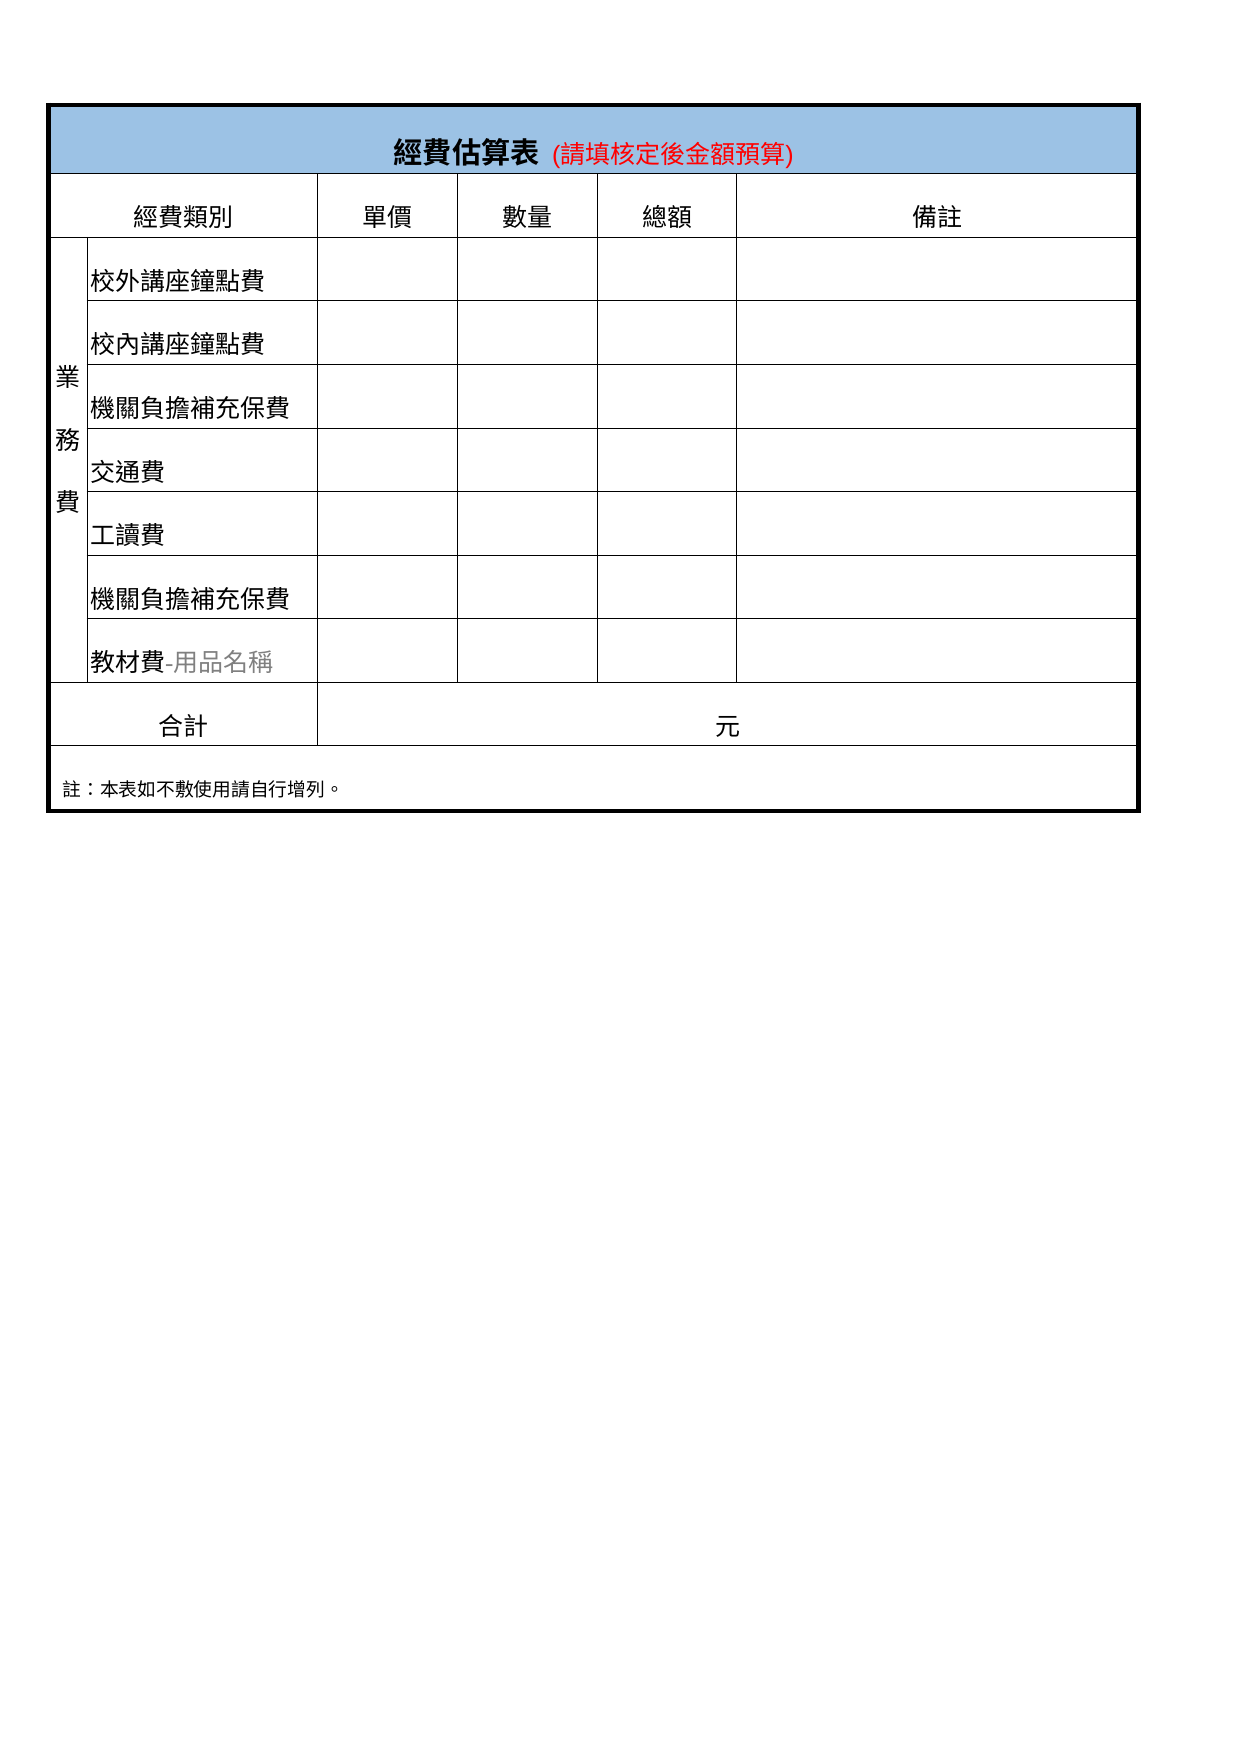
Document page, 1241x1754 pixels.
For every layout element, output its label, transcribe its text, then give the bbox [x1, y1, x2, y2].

table_cell [318, 556, 457, 618]
table_cell [737, 365, 1136, 427]
table_cell [458, 492, 597, 554]
table_cell [598, 301, 736, 364]
table_cell 元 [318, 683, 1136, 745]
table_cell [737, 429, 1136, 491]
table_cell 註：本表如不敷使用請自行增列。 [51, 746, 1136, 809]
table_cell [458, 365, 597, 427]
table_cell 工讀費 [88, 492, 317, 554]
table_cell [318, 619, 457, 682]
table_cell 數量 [458, 174, 597, 237]
table_cell [737, 619, 1136, 682]
table_cell 備註 [737, 174, 1136, 237]
table_cell [318, 429, 457, 491]
table_cell [598, 556, 736, 618]
table_cell 經費類別 [51, 174, 317, 237]
table_cell [458, 556, 597, 618]
table_cell [598, 365, 736, 427]
table_cell [598, 619, 736, 682]
table_cell 單價 [318, 174, 457, 237]
table_cell 交通費 [88, 429, 317, 491]
table_cell [318, 492, 457, 554]
table_cell [737, 492, 1136, 554]
table_cell [737, 301, 1136, 364]
table_cell [598, 492, 736, 554]
table_cell [458, 238, 597, 300]
table_cell 機關負擔補充保費 [88, 556, 317, 618]
table_cell [458, 429, 597, 491]
table_cell 教材費-用品名稱 [88, 619, 317, 682]
table_cell 經費估算表 (請填核定後金額預算) [51, 107, 1136, 173]
table_cell [51, 618, 87, 682]
table_cell [318, 238, 457, 300]
table_cell 校內講座鐘點費 [88, 301, 317, 364]
table_cell 總額 [598, 174, 736, 237]
table_cell 合計 [51, 683, 317, 745]
table_cell [318, 365, 457, 427]
table_cell 機關負擔補充保費 [88, 365, 317, 427]
table_cell [458, 301, 597, 364]
table_cell [598, 238, 736, 300]
table_cell [737, 556, 1136, 618]
table_cell [318, 301, 457, 364]
table_cell 業務費 [51, 238, 87, 618]
table_cell [458, 619, 597, 682]
table_cell [598, 429, 736, 491]
table_cell 校外講座鐘點費 [88, 238, 317, 300]
table_cell [737, 238, 1136, 300]
